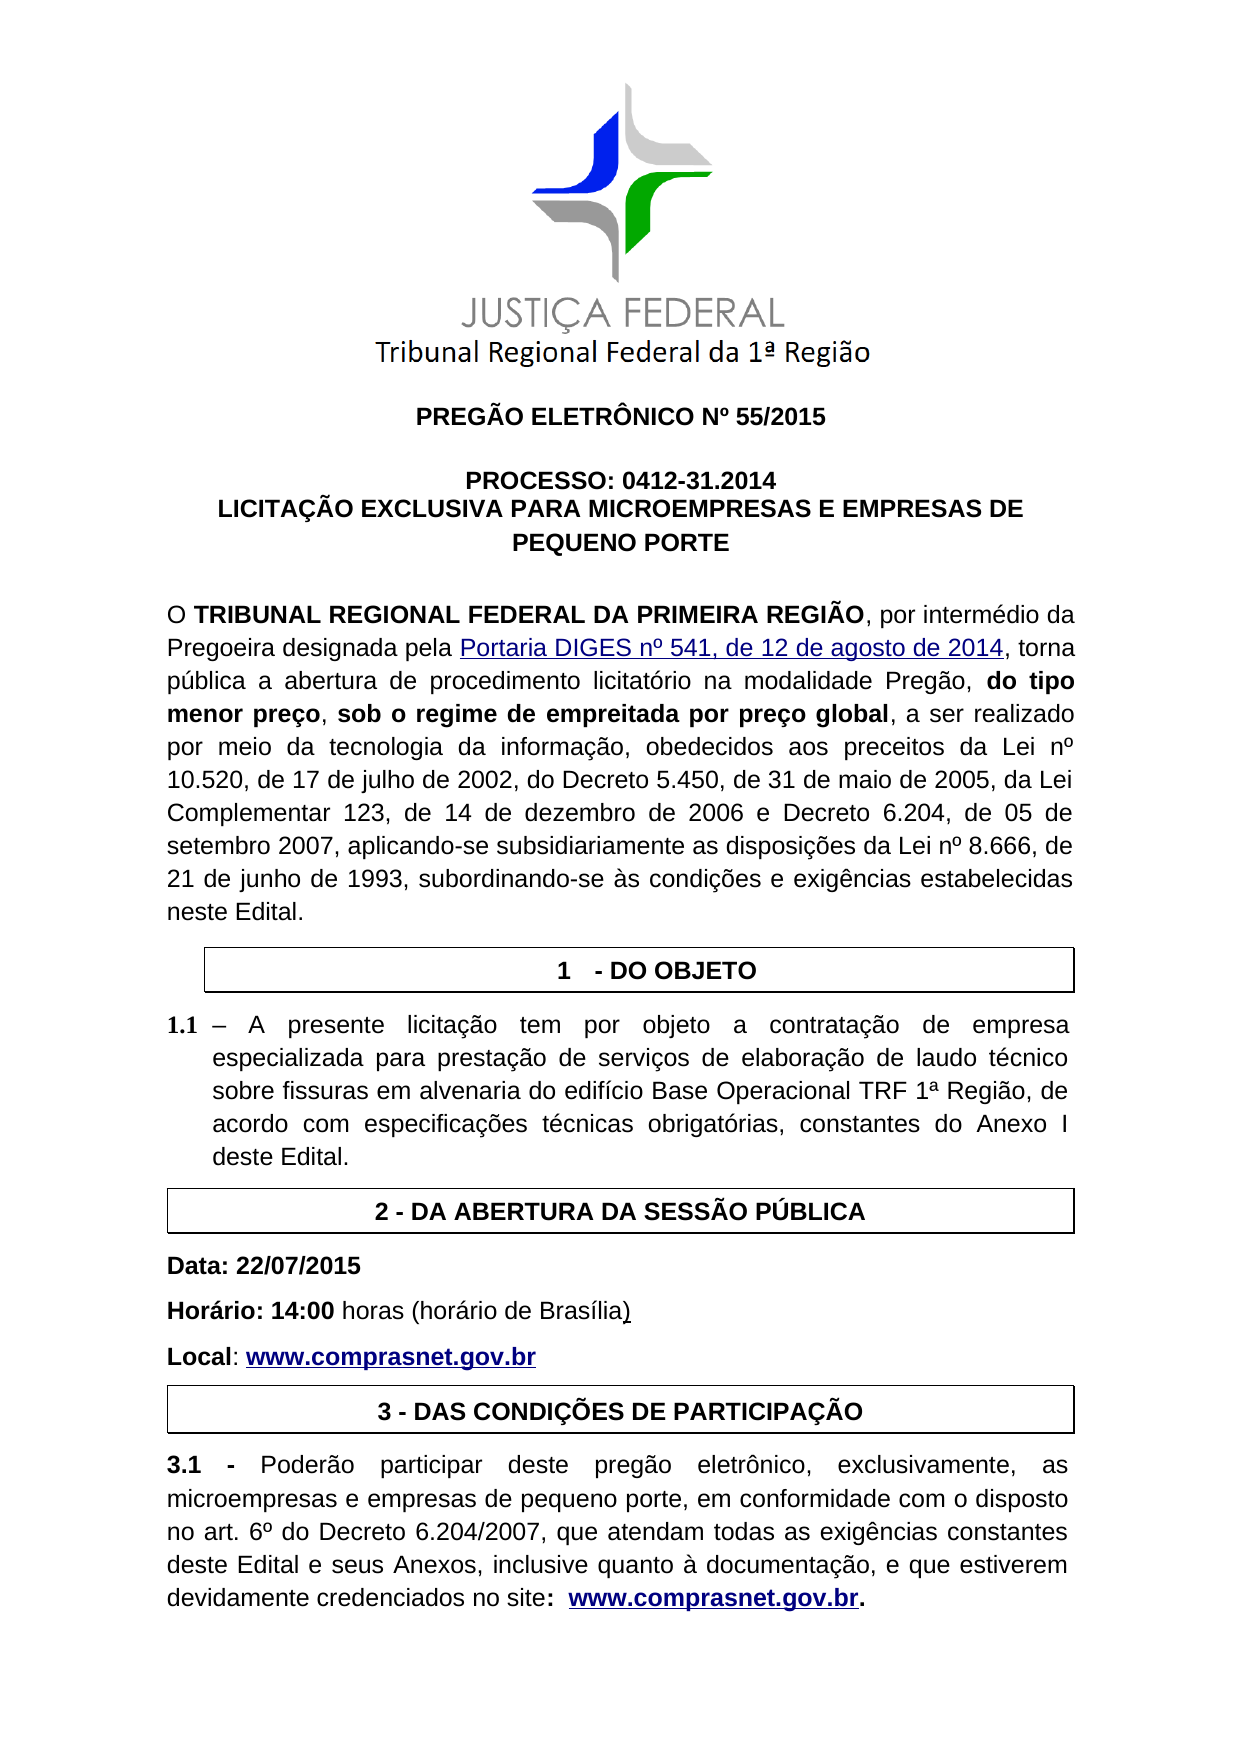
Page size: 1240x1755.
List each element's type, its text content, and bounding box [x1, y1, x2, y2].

list – A presente licitação tem por objeto a contratação de empresa especializada para prestação de serviços de elaboração de laudo técnico sobre fissuras em alvenaria do edifício Base Operacional TRF 1ª Região, de acordo com especificações técnicas obrigatórias, constantes do Anexo I deste Edital. [167, 1010, 1070, 1171]
text Data: 22/07/2015 [167, 1251, 1070, 1279]
text Local: www.comprasnet.gov.br [167, 1342, 1070, 1371]
subtitle PROCESSO: 0412-31.2014 [167, 466, 1075, 494]
text 3.1 - Poderão participar deste pregão eletrônico, exclusivamente, as microempresas e empresas de pequeno porte, em conformidade com o disposto no art. 6º do Decreto 6.204/2007, que atendam todas as exigências constantes deste Edital e seus Anexos, inclusive quanto à documentação, e que estiverem devidamente credenciados no site: www.comprasnet.gov.br. [167, 1451, 1070, 1611]
list - DO OBJETO [205, 948, 1073, 991]
text Horário: 14:00 horas (horário de Brasília) [167, 1296, 1070, 1325]
subtitle LICITAÇÃO EXCLUSIVA PARA MICROEMPRESAS E EMPRESAS DE PEQUENO PORTE [167, 494, 1075, 556]
text 3 - DAS CONDIÇÕES DE PARTICIPAÇÃO [168, 1386, 1073, 1432]
picture [369, 76, 873, 367]
text 2 - DA ABERTURA DA SESSÃO PÚBLICA [168, 1189, 1073, 1232]
subtitle PREGÃO ELETRÔNICO Nº 55/2015 [167, 402, 1075, 431]
text O TRIBUNAL REGIONAL FEDERAL DA PRIMEIRA REGIÃO, por intermédio da Pregoeira designada pela Portaria DIGES nº 541, de 12 de agosto de 2014, torna pública a abertura de procedimento licitatório na modalidade Pregão, do tipo menor preço, sob o regime de empreitada por preço global, a ser realizado por meio da tecnologia da informação, obedecidos aos preceitos da Lei nº 10.520, de 17 de julho de 2002, do Decreto 5.450, de 31 de maio de 2005, da Lei Complementar 123, de 14 de dezembro de 2006 e Decreto 6.204, de 05 de setembro 2007, aplicando-se subsidiariamente as disposições da Lei nº 8.666, de 21 de junho de 1993, subordinando-se às condições e exigências estabelecidas neste Edital. [167, 600, 1075, 926]
